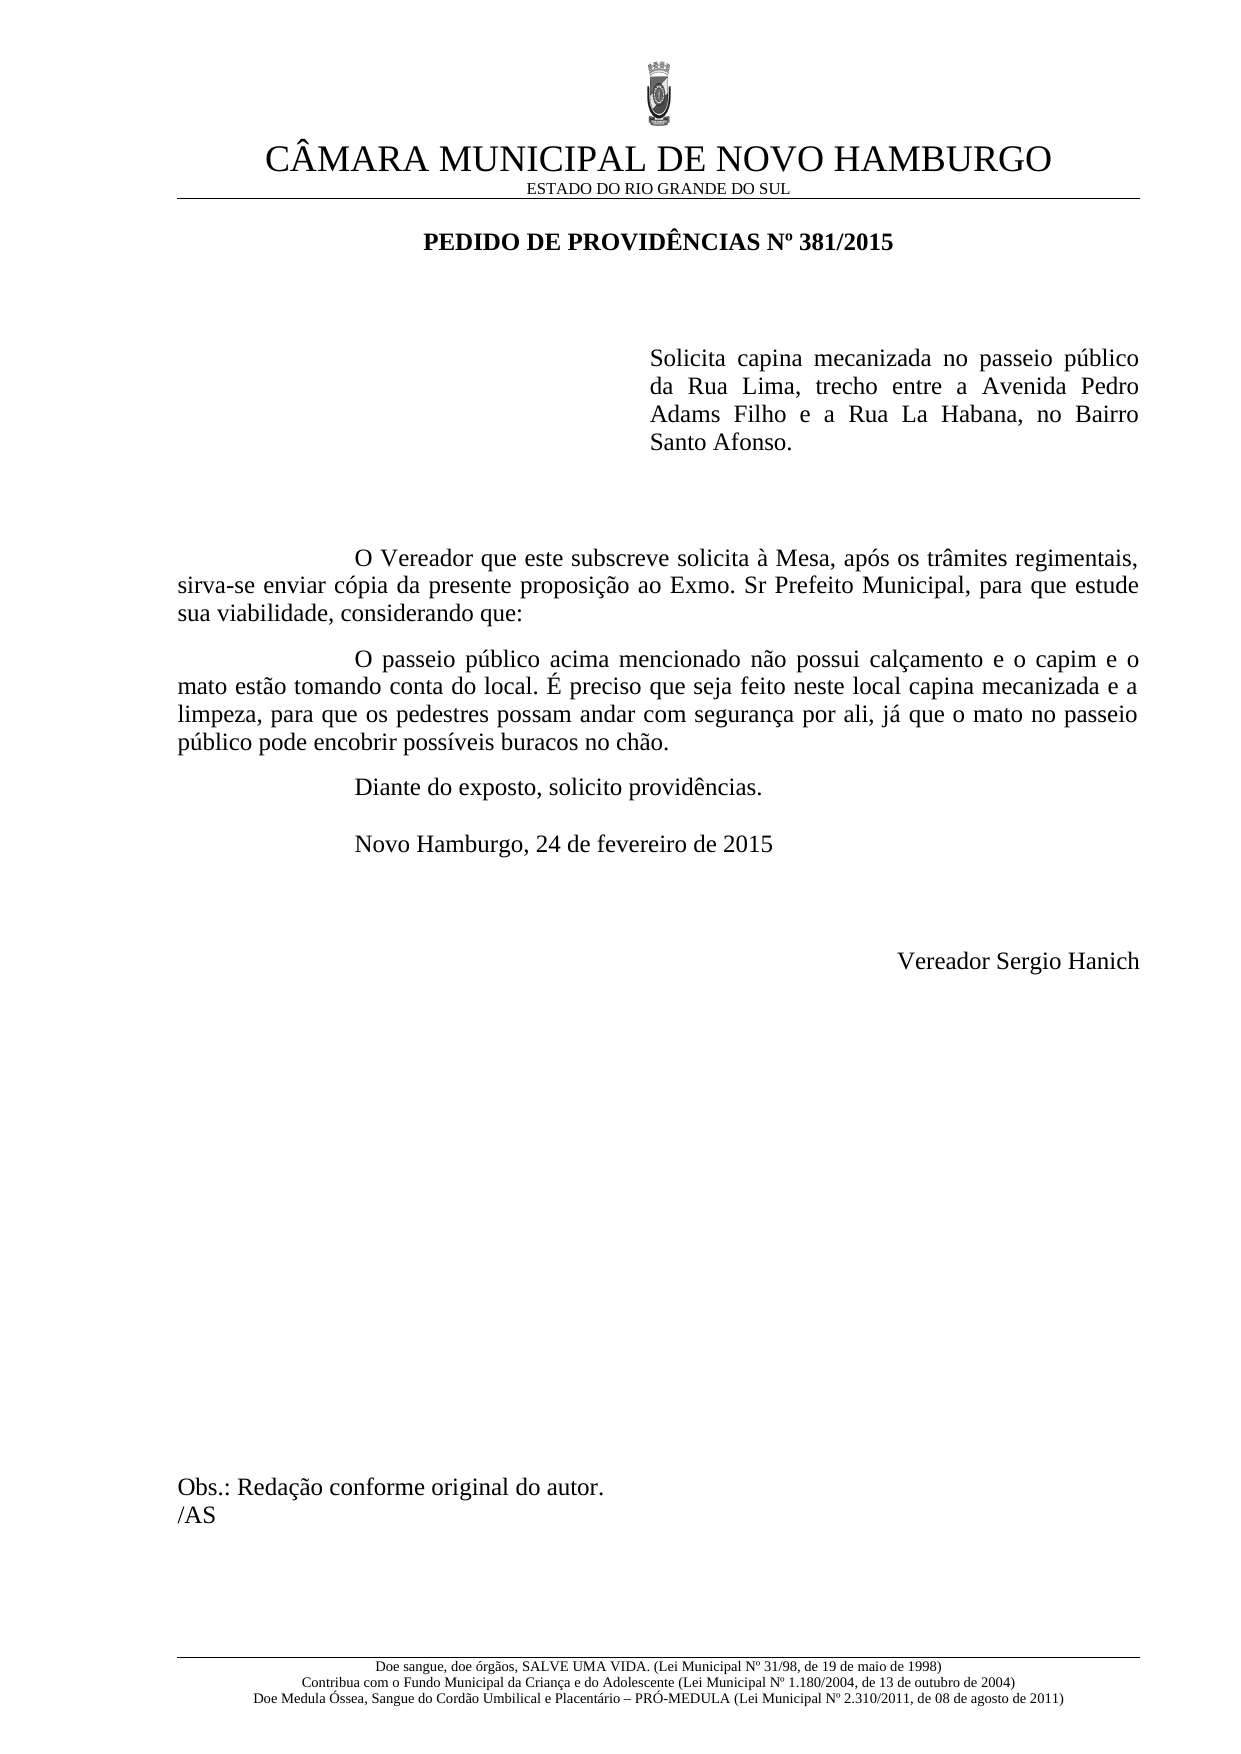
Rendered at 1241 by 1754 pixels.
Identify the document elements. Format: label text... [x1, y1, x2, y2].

text Solicita capina mecanizada no passeio público da Rua Lima, trecho entre a Avenida Pedro Adams Filho e a Rua La Habana, no Bairro Santo Afonso. [649, 344, 1140, 455]
text /AS [177, 1501, 1140, 1529]
text Diante do exposto, solicito providências. [177, 773, 1140, 801]
text O passeio público acima mencionado não possui calçamento e o capim e o mato estão tomando conta do local. É preciso que seja feito neste local capina mecanizada e a limpeza, para que os pedestres possam andar com segurança por ali, já que o mato no passeio público pode encobrir possíveis buracos no chão. [177, 645, 1140, 756]
text PEDIDO DE PROVIDÊNCIAS Nº 381/2015 [177, 228, 1140, 256]
text Novo Hamburgo, 24 de fevereiro de 2015 [177, 831, 1140, 858]
text Vereador Sergio Hanich [177, 947, 1140, 974]
text Obs.: Redação conforme original do autor. [177, 1473, 1140, 1501]
text O Vereador que este subscreve solicita à Mesa, após os trâmites regimentais, sirva-se enviar cópia da presente proposição ao Exmo. Sr Prefeito Municipal, para que estude sua viabilidade, considerando que: [177, 544, 1140, 627]
